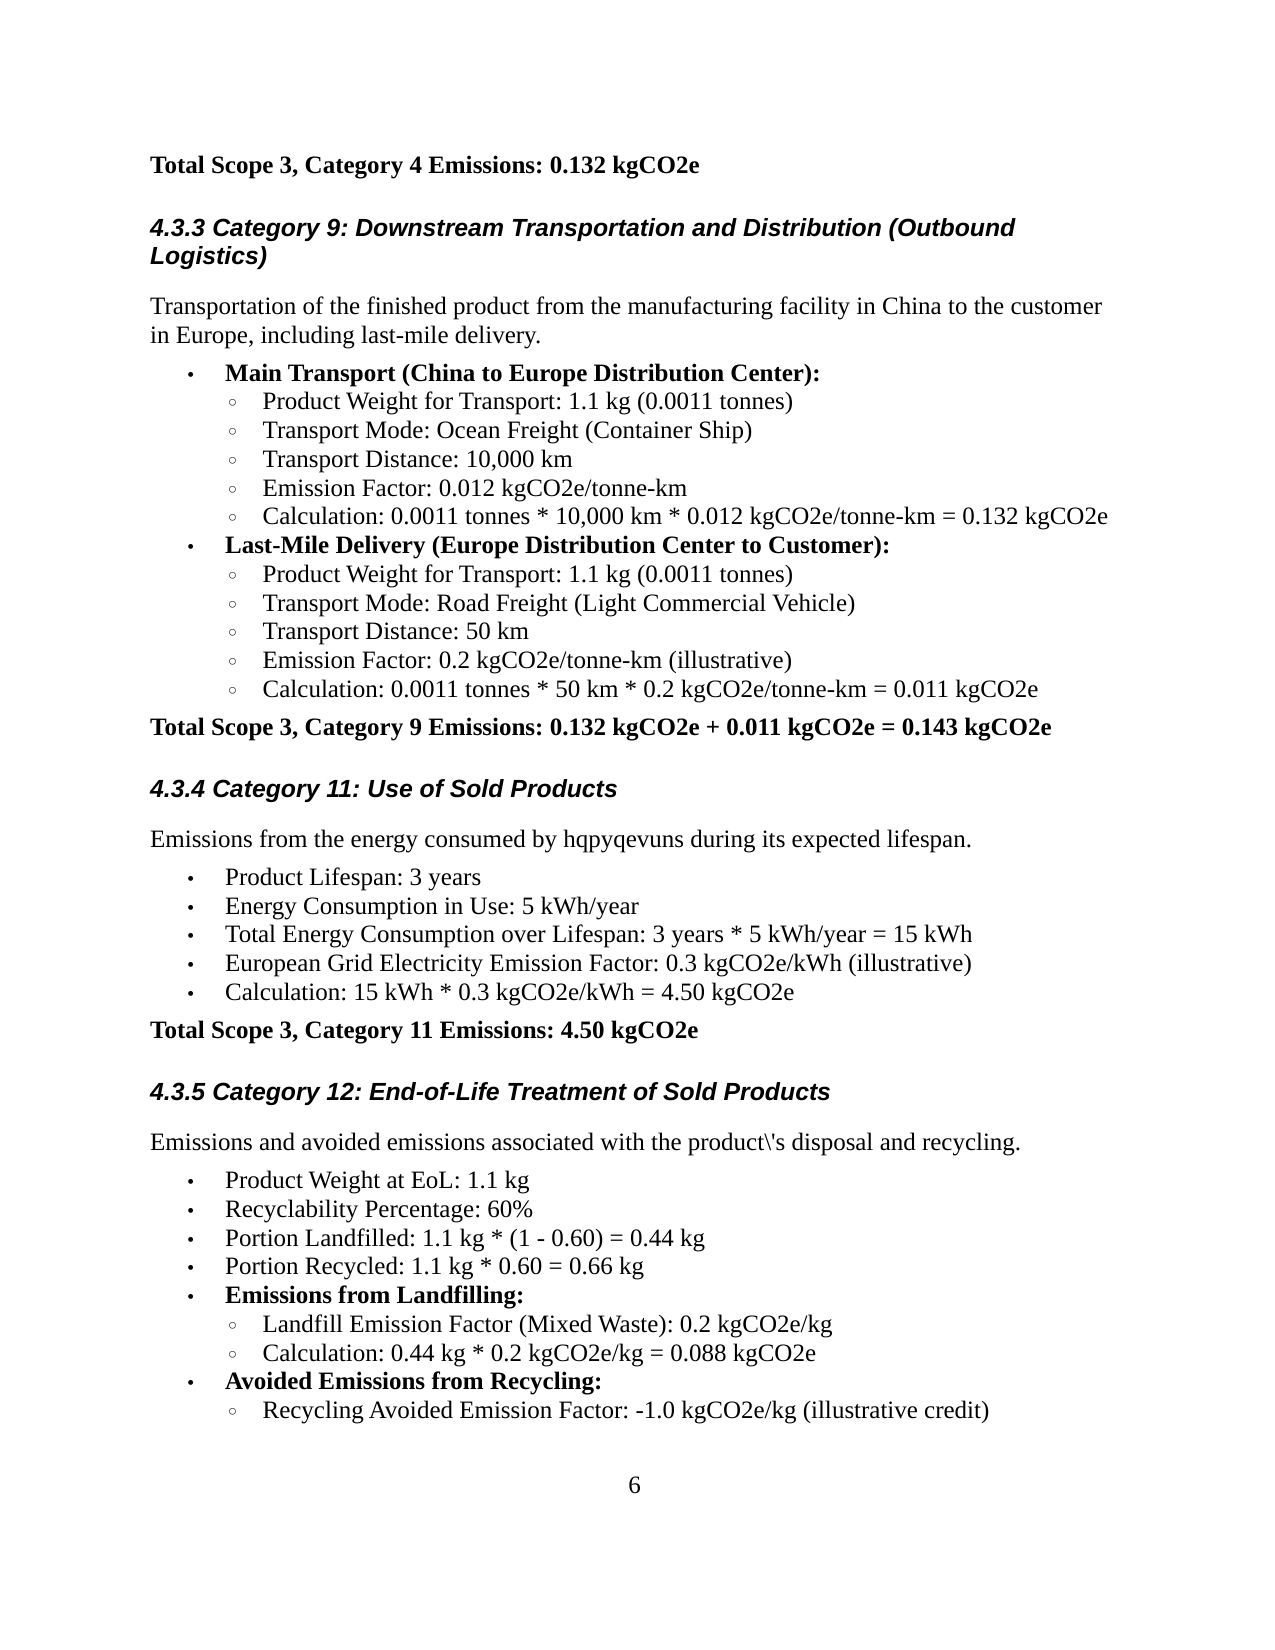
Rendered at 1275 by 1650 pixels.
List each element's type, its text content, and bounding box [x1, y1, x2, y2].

list Product Lifespan: 3 years [187, 862, 1125, 891]
list Calculation: 0.0011 tonnes * 10,000 km * 0.012 kgCO2e/tonne-km = 0.132 kgCO2e [225, 501, 1125, 530]
list Emissions from Landfilling: [187, 1280, 1125, 1309]
text Total Scope 3, Category 4 Emissions: 0.132 kgCO2e [150, 150, 1125, 179]
list Calculation: 15 kWh * 0.3 kgCO2e/kWh = 4.50 kgCO2e [187, 977, 1125, 1006]
text Total Scope 3, Category 9 Emissions: 0.132 kgCO2e + 0.011 kgCO2e = 0.143 kgCO2e [150, 712, 1125, 740]
text Emissions and avoided emissions associated with the product\'s disposal and recycling. [150, 1127, 1125, 1156]
list Product Weight for Transport: 1.1 kg (0.0011 tonnes) [225, 386, 1125, 415]
list Product Weight for Transport: 1.1 kg (0.0011 tonnes) [225, 559, 1125, 588]
subtitle 4.3.4 Category 11: Use of Sold Products [150, 774, 1125, 803]
list Portion Landfilled: 1.1 kg * (1 - 0.60) = 0.44 kg [187, 1223, 1125, 1251]
list Recyclability Percentage: 60% [187, 1194, 1125, 1223]
list European Grid Electricity Emission Factor: 0.3 kgCO2e/kWh (illustrative) [187, 948, 1125, 977]
subtitle 4.3.3 Category 9: Downstream Transportation and Distribution (Outbound Logistics) [150, 213, 1125, 270]
list Avoided Emissions from Recycling: [187, 1366, 1125, 1395]
list Main Transport (China to Europe Distribution Center): [187, 358, 1125, 386]
list Recycling Avoided Emission Factor: -1.0 kgCO2e/kg (illustrative credit) [225, 1395, 1125, 1424]
list Calculation: 0.0011 tonnes * 50 km * 0.2 kgCO2e/tonne-km = 0.011 kgCO2e [225, 674, 1125, 703]
list Emission Factor: 0.012 kgCO2e/tonne-km [225, 473, 1125, 501]
list Product Weight at EoL: 1.1 kg [187, 1165, 1125, 1194]
list Total Energy Consumption over Lifespan: 3 years * 5 kWh/year = 15 kWh [187, 919, 1125, 948]
list Transport Distance: 50 km [225, 616, 1125, 645]
text Transportation of the finished product from the manufacturing facility in China to the customer in Europe, including last-mile delivery. [150, 291, 1125, 349]
list Landfill Emission Factor (Mixed Waste): 0.2 kgCO2e/kg [225, 1309, 1125, 1338]
list Calculation: 0.44 kg * 0.2 kgCO2e/kg = 0.088 kgCO2e [225, 1338, 1125, 1366]
list Last-Mile Delivery (Europe Distribution Center to Customer): [187, 530, 1125, 559]
text Total Scope 3, Category 11 Emissions: 4.50 kgCO2e [150, 1015, 1125, 1043]
list Emission Factor: 0.2 kgCO2e/tonne-km (illustrative) [225, 645, 1125, 674]
text Emissions from the energy consumed by hqpyqevuns during its expected lifespan. [150, 824, 1125, 853]
list Portion Recycled: 1.1 kg * 0.60 = 0.66 kg [187, 1251, 1125, 1280]
list Transport Mode: Ocean Freight (Container Ship) [225, 415, 1125, 444]
list Transport Mode: Road Freight (Light Commercial Vehicle) [225, 588, 1125, 616]
subtitle 4.3.5 Category 12: End-of-Life Treatment of Sold Products [150, 1077, 1125, 1106]
list Transport Distance: 10,000 km [225, 444, 1125, 473]
list Energy Consumption in Use: 5 kWh/year [187, 891, 1125, 919]
